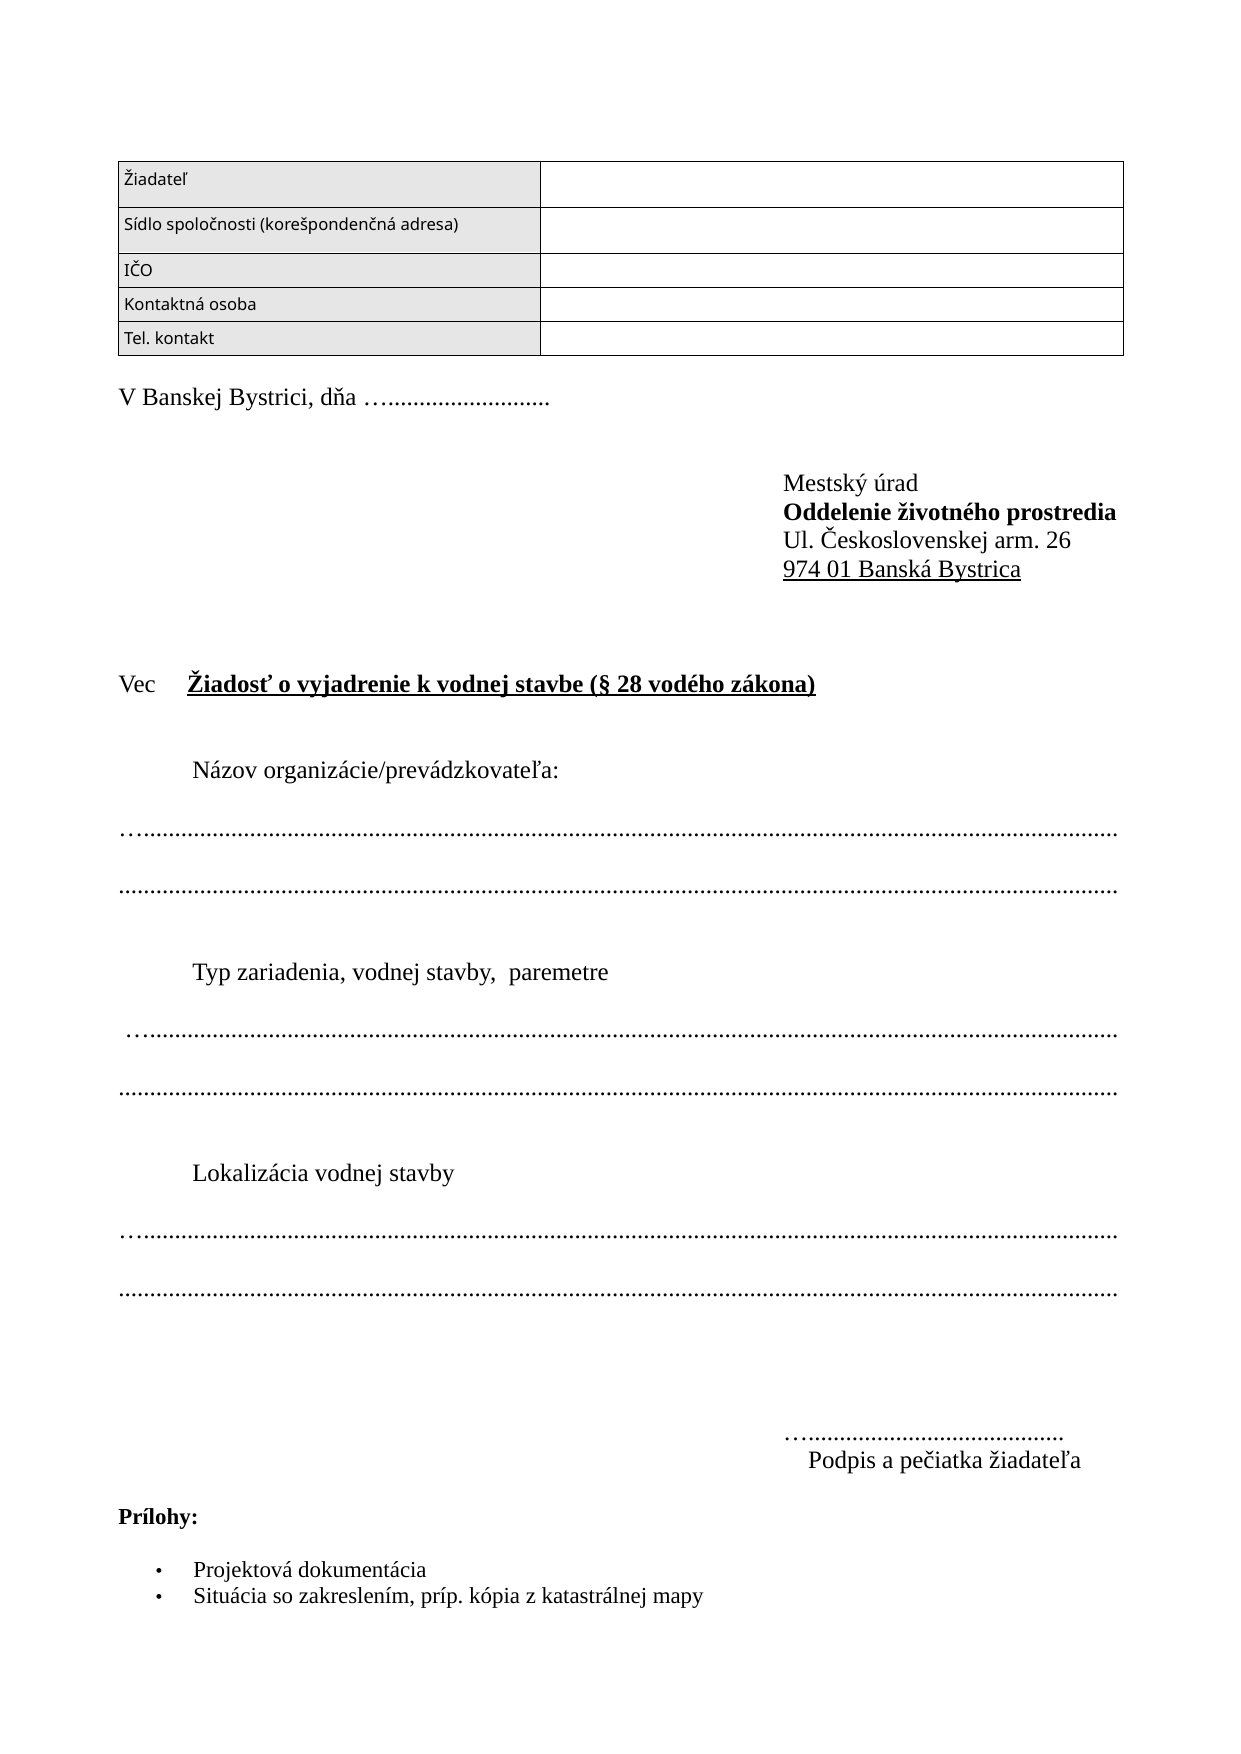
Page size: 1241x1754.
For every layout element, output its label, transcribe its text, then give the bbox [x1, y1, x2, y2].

text Oddelenie životného prostredia [118, 497, 1122, 526]
text …............................................................................................................................................................ [118, 813, 1122, 842]
table_cell Kontaktná osoba [119, 288, 540, 321]
table_cell Tel. kontakt [119, 322, 540, 355]
text Typ zariadenia, vodnej stavby, paremetre [118, 957, 1122, 986]
text …......................................... [783, 1417, 1122, 1446]
table_cell [541, 322, 1123, 355]
text Mestský úrad [118, 468, 1122, 497]
table_cell [541, 208, 1123, 252]
list Projektová dokumentácia [156, 1556, 1122, 1582]
table_cell [541, 254, 1123, 287]
text Lokalizácia vodnej stavby [118, 1158, 1122, 1187]
text Názov organizácie/prevádzkovateľa: [118, 756, 1122, 784]
text ................................................................................................................................................................ [118, 871, 1122, 899]
text Podpis a pečiatka žiadateľa [783, 1446, 1122, 1474]
table_cell Sídlo spoločnosti (korešpondenčná adresa) [119, 208, 540, 252]
list Situácia so zakreslením, príp. kópia z katastrálnej mapy [156, 1582, 1122, 1608]
table_cell [541, 288, 1123, 321]
table_header [541, 162, 1123, 207]
text 974 01 Banská Bystrica [118, 554, 1122, 583]
text ................................................................................................................................................................ [118, 1072, 1122, 1101]
text …............................................................................................................................................................ [118, 1216, 1122, 1244]
table_header Žiadateľ [119, 162, 540, 207]
text Ul. Československej arm. 26 [118, 526, 1122, 554]
text ................................................................................................................................................................ [118, 1273, 1122, 1302]
text …........................................................................................................................................................... [118, 1014, 1122, 1043]
text Vec Žiadosť o vyjadrenie k vodnej stavbe (§ 28 vodého zákona) [118, 669, 1122, 698]
text V Banskej Bystrici, dňa ….......................... [118, 382, 1122, 411]
text Prílohy: [118, 1503, 1122, 1529]
table_cell IČO [119, 254, 540, 287]
